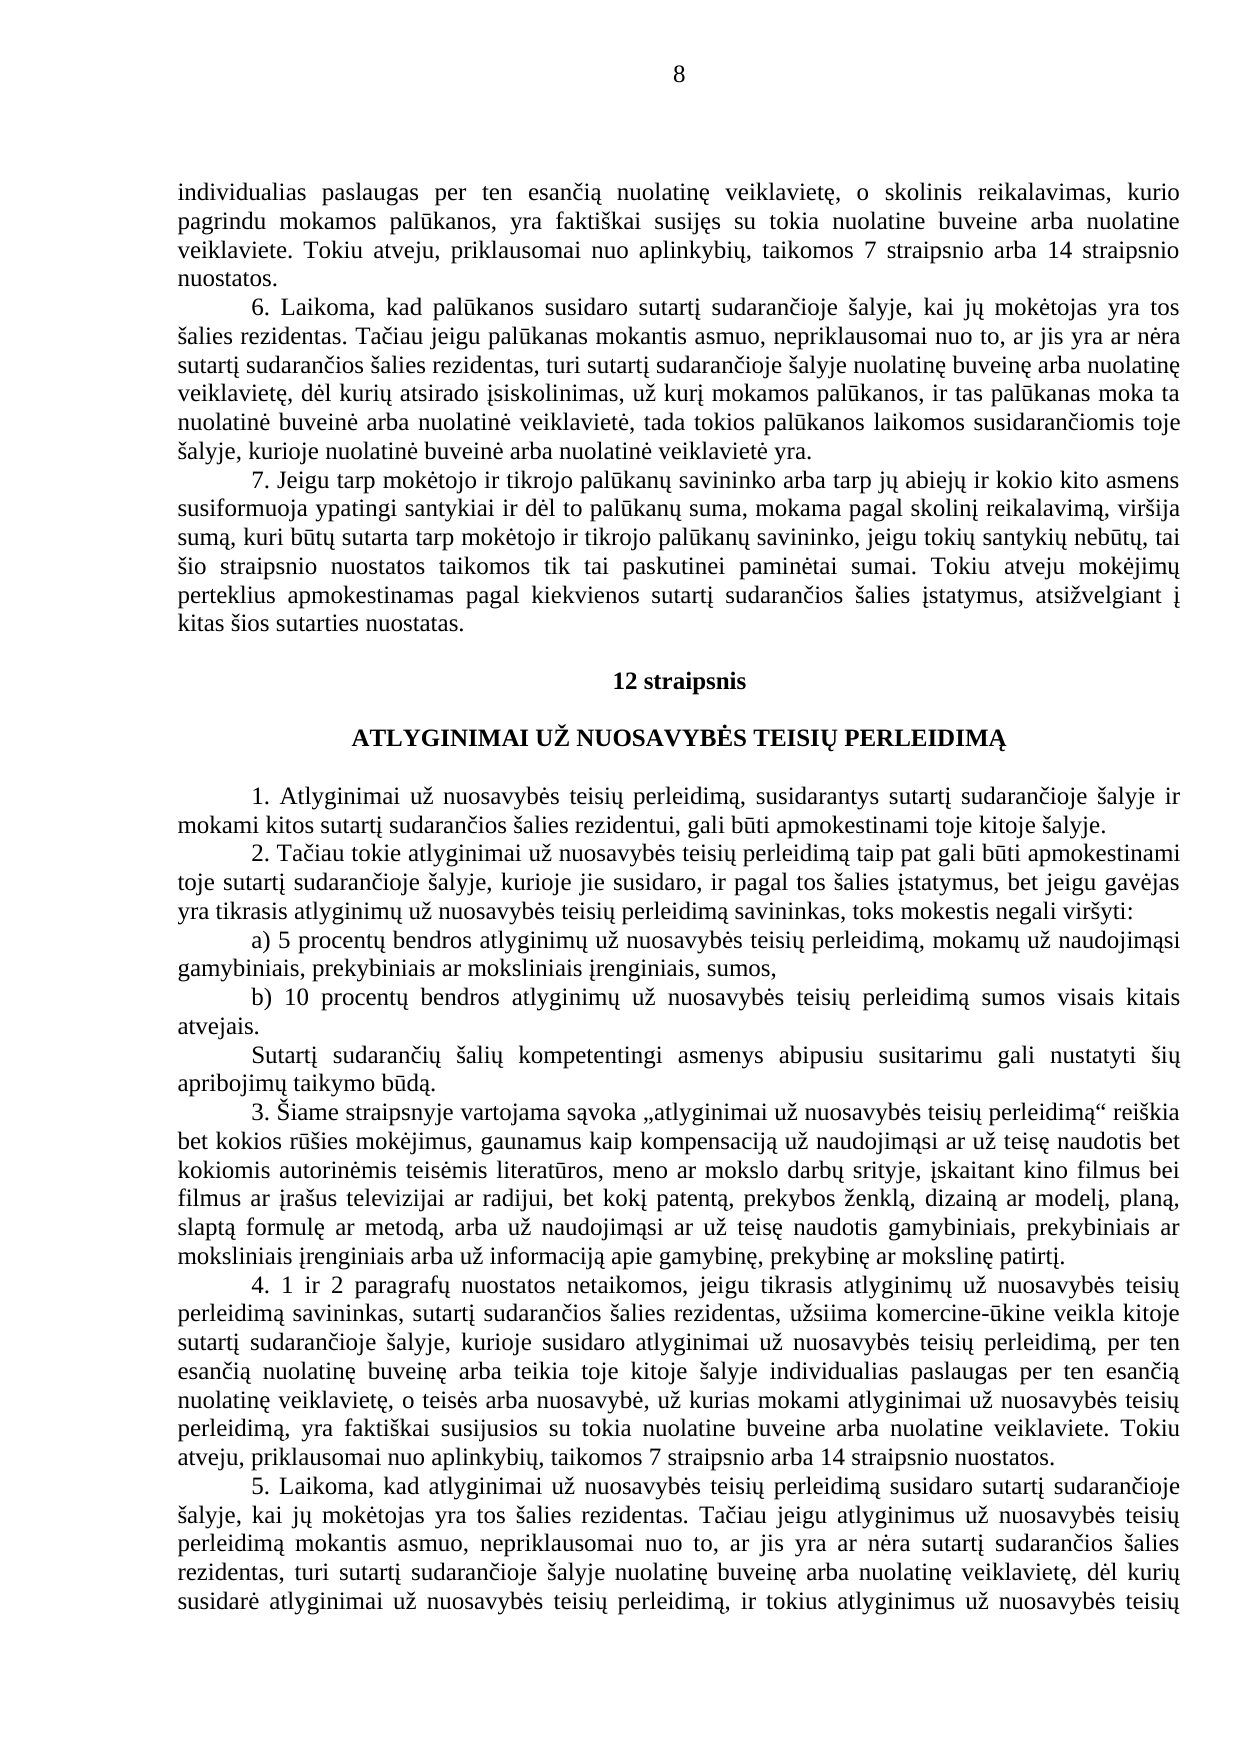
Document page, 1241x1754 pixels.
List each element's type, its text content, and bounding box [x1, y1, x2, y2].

text 1. Atlyginimai už nuosavybės teisių perleidimą, susidarantys sutartį sudarančioje šalyje ir mokami kitos sutartį sudarančios šalies rezidentui, gali būti apmokestinami toje kitoje šalyje. [177, 781, 1181, 838]
text 7. Jeigu tarp mokėtojo ir tikrojo palūkanų savininko arba tarp jų abiejų ir kokio kito asmens susiformuoja ypatingi santykiai ir dėl to palūkanų suma, mokama pagal skolinį reikalavimą, viršija sumą, kuri būtų sutarta tarp mokėtojo ir tikrojo palūkanų savininko, jeigu tokių santykių nebūtų, tai šio straipsnio nuostatos taikomos tik tai paskutinei paminėtai sumai. Tokiu atveju mokėjimų perteklius apmokestinamas pagal kiekvienos sutartį sudarančios šalies įstatymus, atsižvelgiant į kitas šios sutarties nuostatas. [177, 465, 1181, 637]
text Sutartį sudarančių šalių kompetentingi asmenys abipusiu susitarimu gali nustatyti šių apribojimų taikymo būdą. [177, 1040, 1181, 1097]
text 4. 1 ir 2 paragrafų nuostatos netaikomos, jeigu tikrasis atlyginimų už nuosavybės teisių perleidimą savininkas, sutartį sudarančios šalies rezidentas, užsiima komercine-ūkine veikla kitoje sutartį sudarančioje šalyje, kurioje susidaro atlyginimai už nuosavybės teisių perleidimą, per ten esančią nuolatinę buveinę arba teikia toje kitoje šalyje individualias paslaugas per ten esančią nuolatinę veiklavietę, o teisės arba nuosavybė, už kurias mokami atlyginimai už nuosavybės teisių perleidimą, yra faktiškai susijusios su tokia nuolatine buveine arba nuolatine veiklaviete. Tokiu atveju, priklausomai nuo aplinkybių, taikomos 7 straipsnio arba 14 straipsnio nuostatos. [177, 1270, 1181, 1471]
text 6. Laikoma, kad palūkanos susidaro sutartį sudarančioje šalyje, kai jų mokėtojas yra tos šalies rezidentas. Tačiau jeigu palūkanas mokantis asmuo, nepriklausomai nuo to, ar jis yra ar nėra sutartį sudarančios šalies rezidentas, turi sutartį sudarančioje šalyje nuolatinę buveinę arba nuolatinę veiklavietę, dėl kurių atsirado įsiskolinimas, už kurį mokamos palūkanos, ir tas palūkanas moka ta nuolatinė buveinė arba nuolatinė veiklavietė, tada tokios palūkanos laikomos susidarančiomis toje šalyje, kurioje nuolatinė buveinė arba nuolatinė veiklavietė yra. [177, 292, 1181, 465]
text a) 5 procentų bendros atlyginimų už nuosavybės teisių perleidimą, mokamų už naudojimąsi gamybiniais, prekybiniais ar moksliniais įrenginiais, sumos, [177, 925, 1181, 982]
text b) 10 procentų bendros atlyginimų už nuosavybės teisių perleidimą sumos visais kitais atvejais. [177, 982, 1181, 1040]
text 3. Šiame straipsnyje vartojama sąvoka „atlyginimai už nuosavybės teisių perleidimą“ reiškia bet kokios rūšies mokėjimus, gaunamus kaip kompensaciją už naudojimąsi ar už teisę naudotis bet kokiomis autorinėmis teisėmis literatūros, meno ar mokslo darbų srityje, įskaitant kino filmus bei filmus ar įrašus televizijai ar radijui, bet kokį patentą, prekybos ženklą, dizainą ar modelį, planą, slaptą formulę ar metodą, arba už naudojimąsi ar už teisę naudotis gamybiniais, prekybiniais ar moksliniais įrenginiais arba už informaciją apie gamybinę, prekybinę ar mokslinę patirtį. [177, 1097, 1181, 1270]
text 5. Laikoma, kad atlyginimai už nuosavybės teisių perleidimą susidaro sutartį sudarančioje šalyje, kai jų mokėtojas yra tos šalies rezidentas. Tačiau jeigu atlyginimus už nuosavybės teisių perleidimą mokantis asmuo, nepriklausomai nuo to, ar jis yra ar nėra sutartį sudarančios šalies rezidentas, turi sutartį sudarančioje šalyje nuolatinę buveinę arba nuolatinę veiklavietę, dėl kurių susidarė atlyginimai už nuosavybės teisių perleidimą, ir tokius atlyginimus už nuosavybės teisių [177, 1471, 1181, 1615]
text 2. Tačiau tokie atlyginimai už nuosavybės teisių perleidimą taip pat gali būti apmokestinami toje sutartį sudarančioje šalyje, kurioje jie susidaro, ir pagal tos šalies įstatymus, bet jeigu gavėjas yra tikrasis atlyginimų už nuosavybės teisių perleidimą savininkas, toks mokestis negali viršyti: [177, 838, 1181, 925]
text individualias paslaugas per ten esančią nuolatinę veiklavietę, o skolinis reikalavimas, kurio pagrindu mokamos palūkanos, yra faktiškai susijęs su tokia nuolatine buveine arba nuolatine veiklaviete. Tokiu atveju, priklausomai nuo aplinkybių, taikomos 7 straipsnio arba 14 straipsnio nuostatos. [177, 177, 1181, 292]
text ATLYGINIMAI UŽ NUOSAVYBĖS TEISIŲ PERLEIDIMĄ [177, 723, 1181, 752]
text 12 straipsnis [177, 666, 1181, 695]
